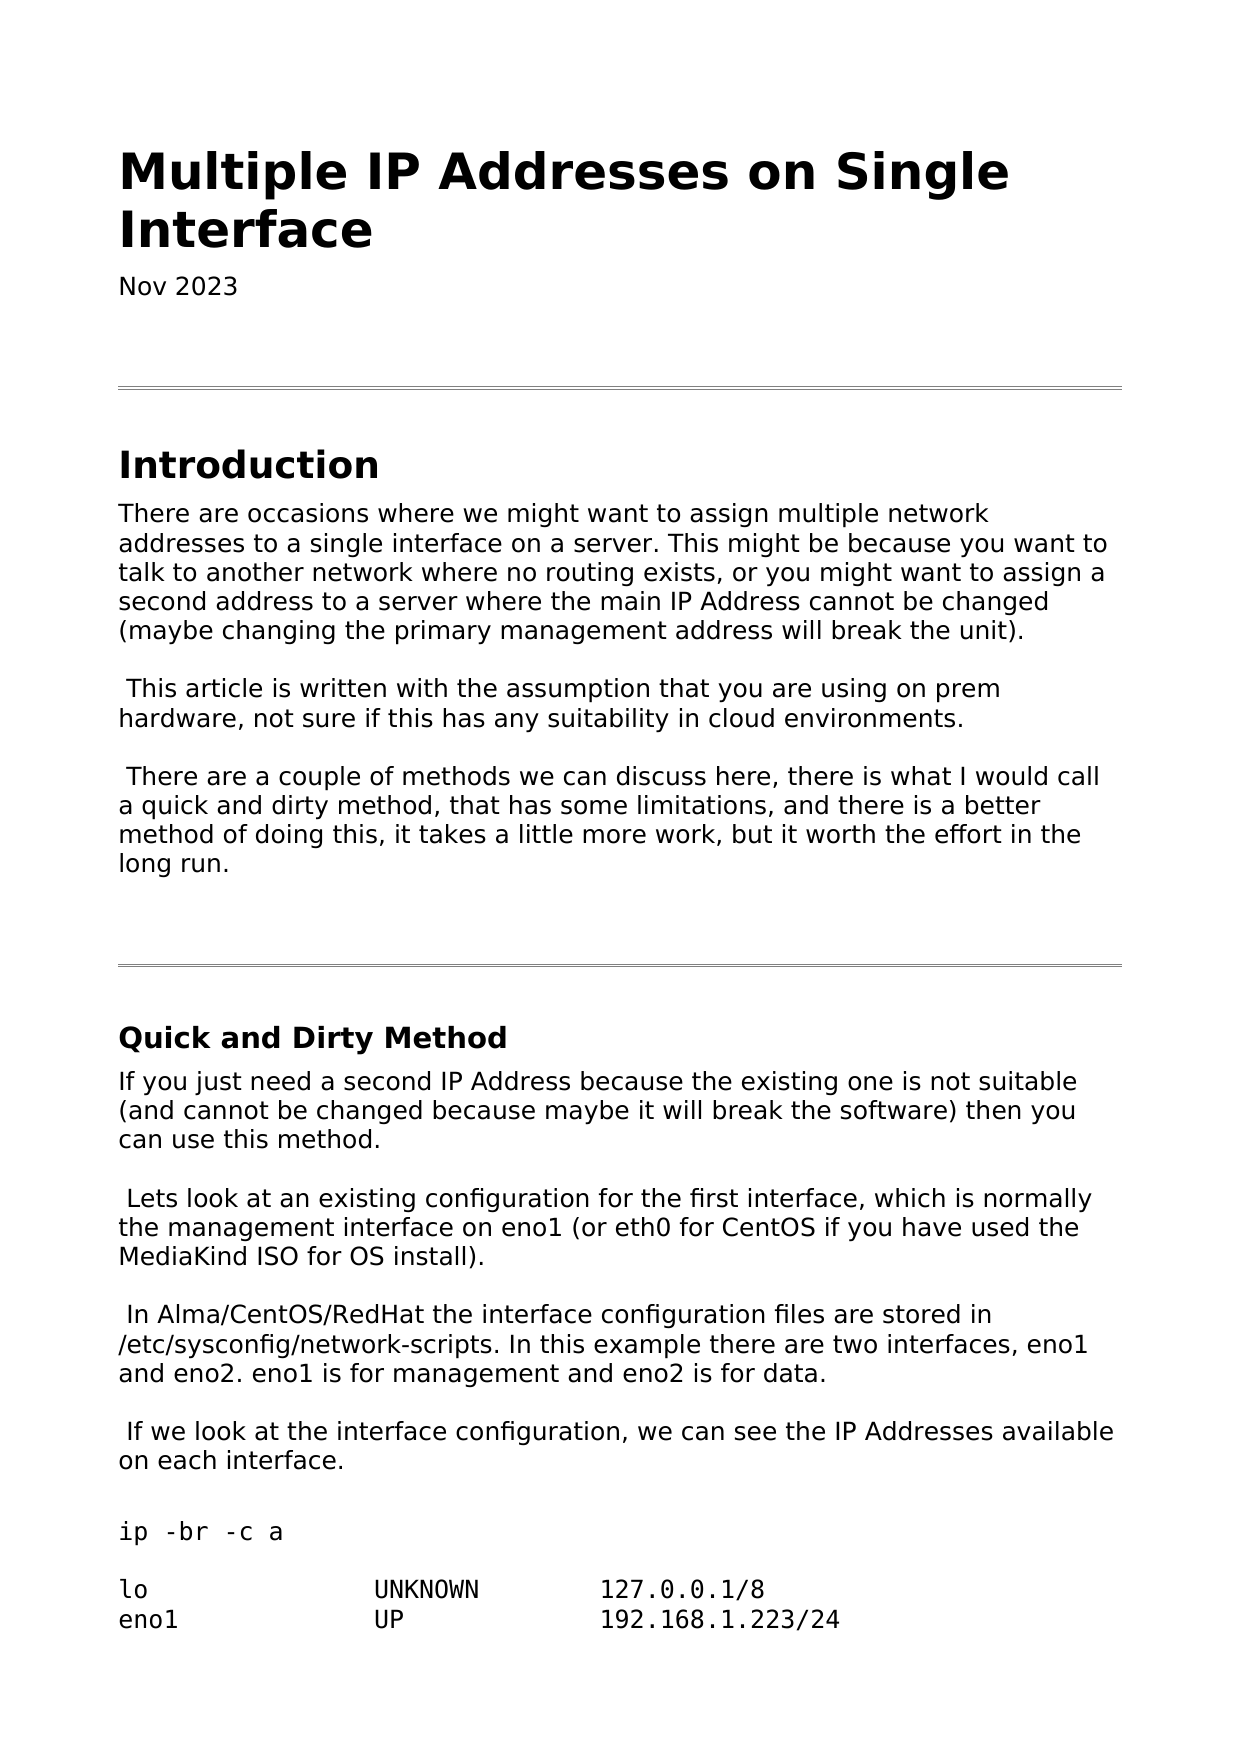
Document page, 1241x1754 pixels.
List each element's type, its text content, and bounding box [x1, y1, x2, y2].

text If you just need a second IP Address because the existing one is not suitable (and cannot be changed because maybe it will break the software) then you can use this method. Lets look at an existing configuration for the first interface, which is normally the management interface on eno1 (or eth0 for CentOS if you have used the MediaKind ISO for OS install). In Alma/CentOS/RedHat the interface configuration files are stored in /etc/sysconfig/network-scripts. In this example there are two interfaces, eno1 and eno2. eno1 is for management and eno2 is for data. If we look at the interface configuration, we can see the IP Addresses available on each interface. [118, 1067, 1122, 1505]
subtitle Multiple IP Addresses on Single Interface [118, 143, 1122, 259]
text Nov 2023 [118, 272, 1122, 359]
subtitle Introduction [118, 443, 1122, 487]
subtitle Quick and Dirty Method [118, 1021, 1122, 1055]
text There are occasions where we might want to assign multiple network addresses to a single interface on a server. This might be because you want to talk to another network where no routing exists, or you might want to assign a second address to a server where the main IP Address cannot be changed (maybe changing the primary management address will break the unit). This article is written with the assumption that you are using on prem hardware, not sure if this has any suitability in cloud environments. There are a couple of methods we can discuss here, there is what I would call a quick and dirty method, that has some limitations, and there is a better method of doing this, it takes a little more work, but it worth the effort in the long run. [118, 499, 1122, 937]
text ip -br -c a lo UNKNOWN 127.0.0.1/8 eno1 UP 192.168.1.223/24 [118, 1517, 1122, 1634]
